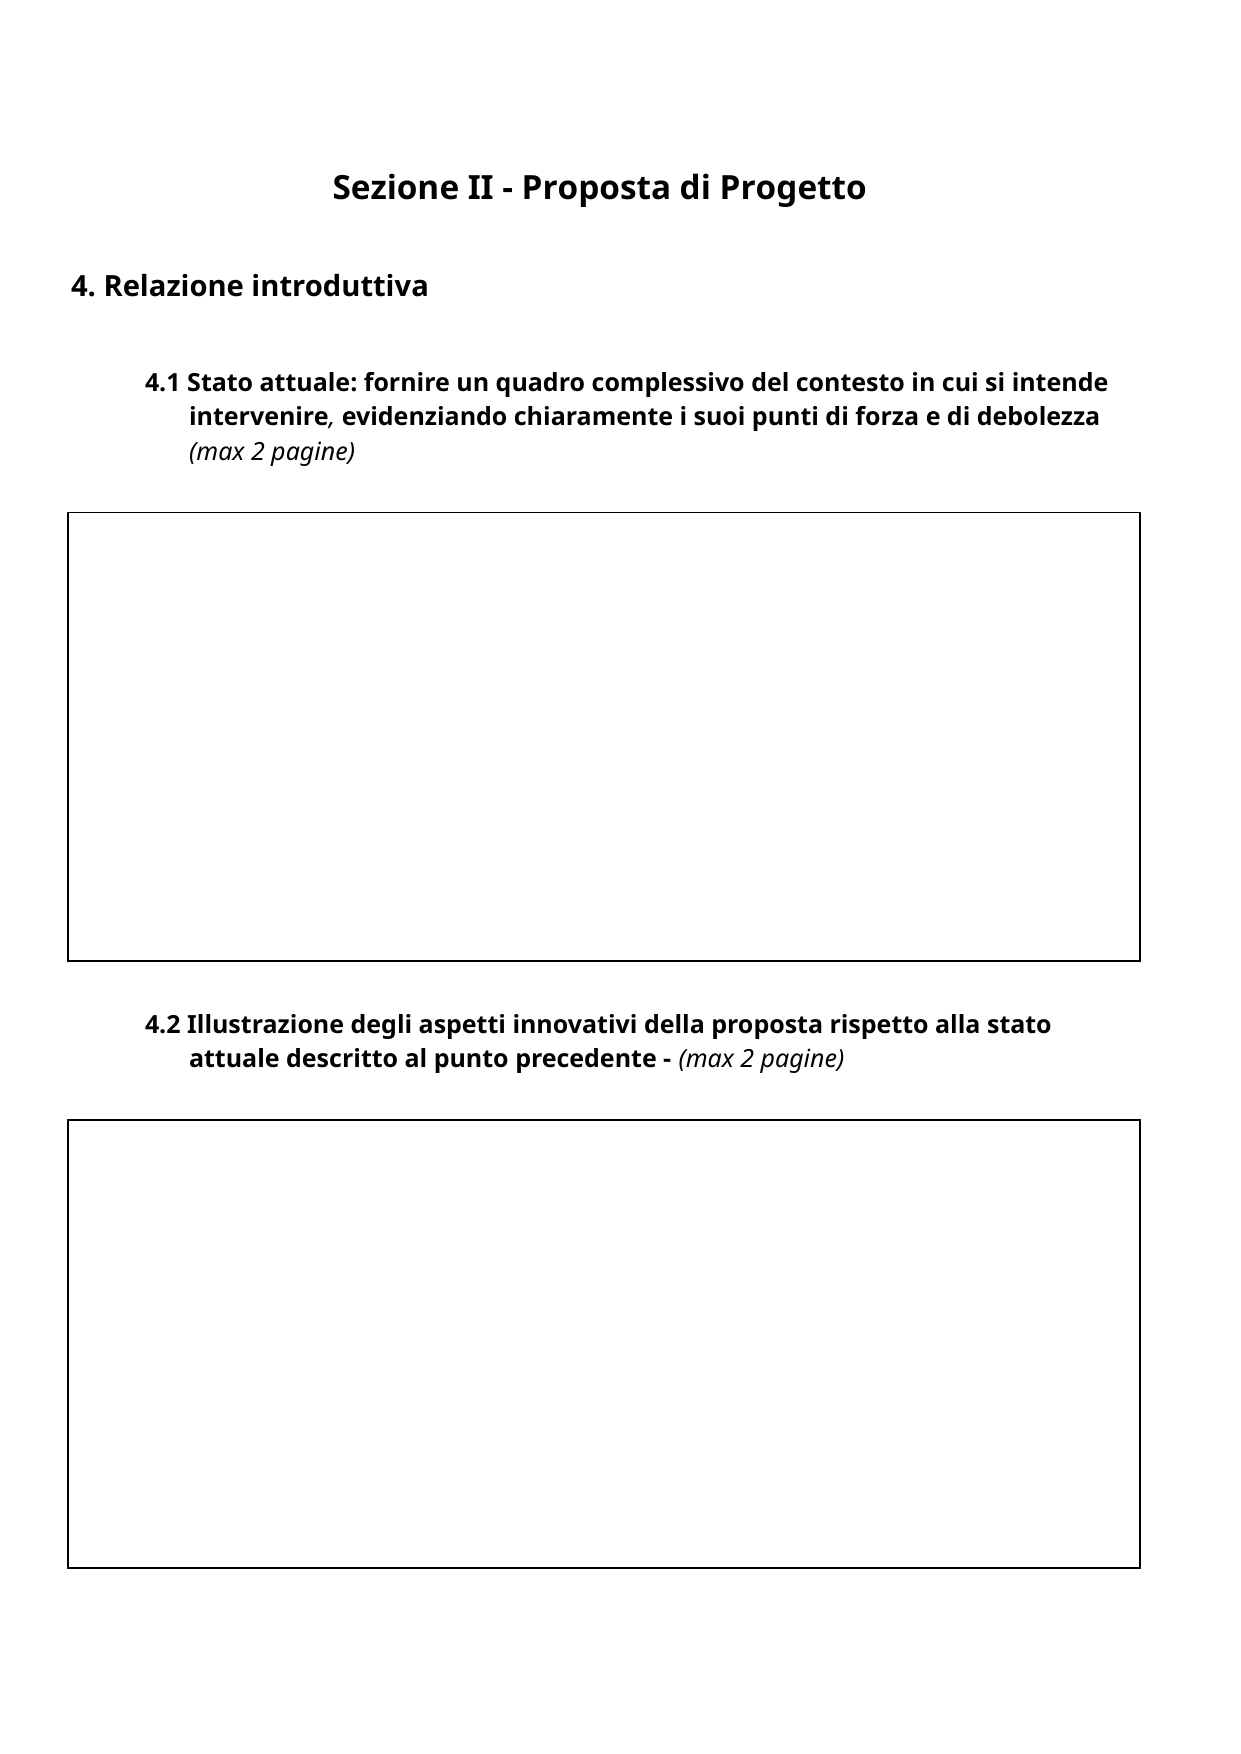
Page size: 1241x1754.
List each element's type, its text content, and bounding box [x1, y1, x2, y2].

subtitle 4.1 Stato attuale: fornire un quadro complessivo del contesto in cui si intende intervenire, evidenziando chiaramente i suoi punti di forza e di debolezza (max 2 pagine) [145, 365, 1137, 467]
subtitle 4.2 Illustrazione degli aspetti innovativi della proposta rispetto alla stato attuale descritto al punto precedente - (max 2 pagine) [145, 1006, 1137, 1074]
text Sezione II - Proposta di Progetto [71, 163, 1137, 209]
subtitle 4. Relazione introduttiva [71, 265, 1137, 304]
